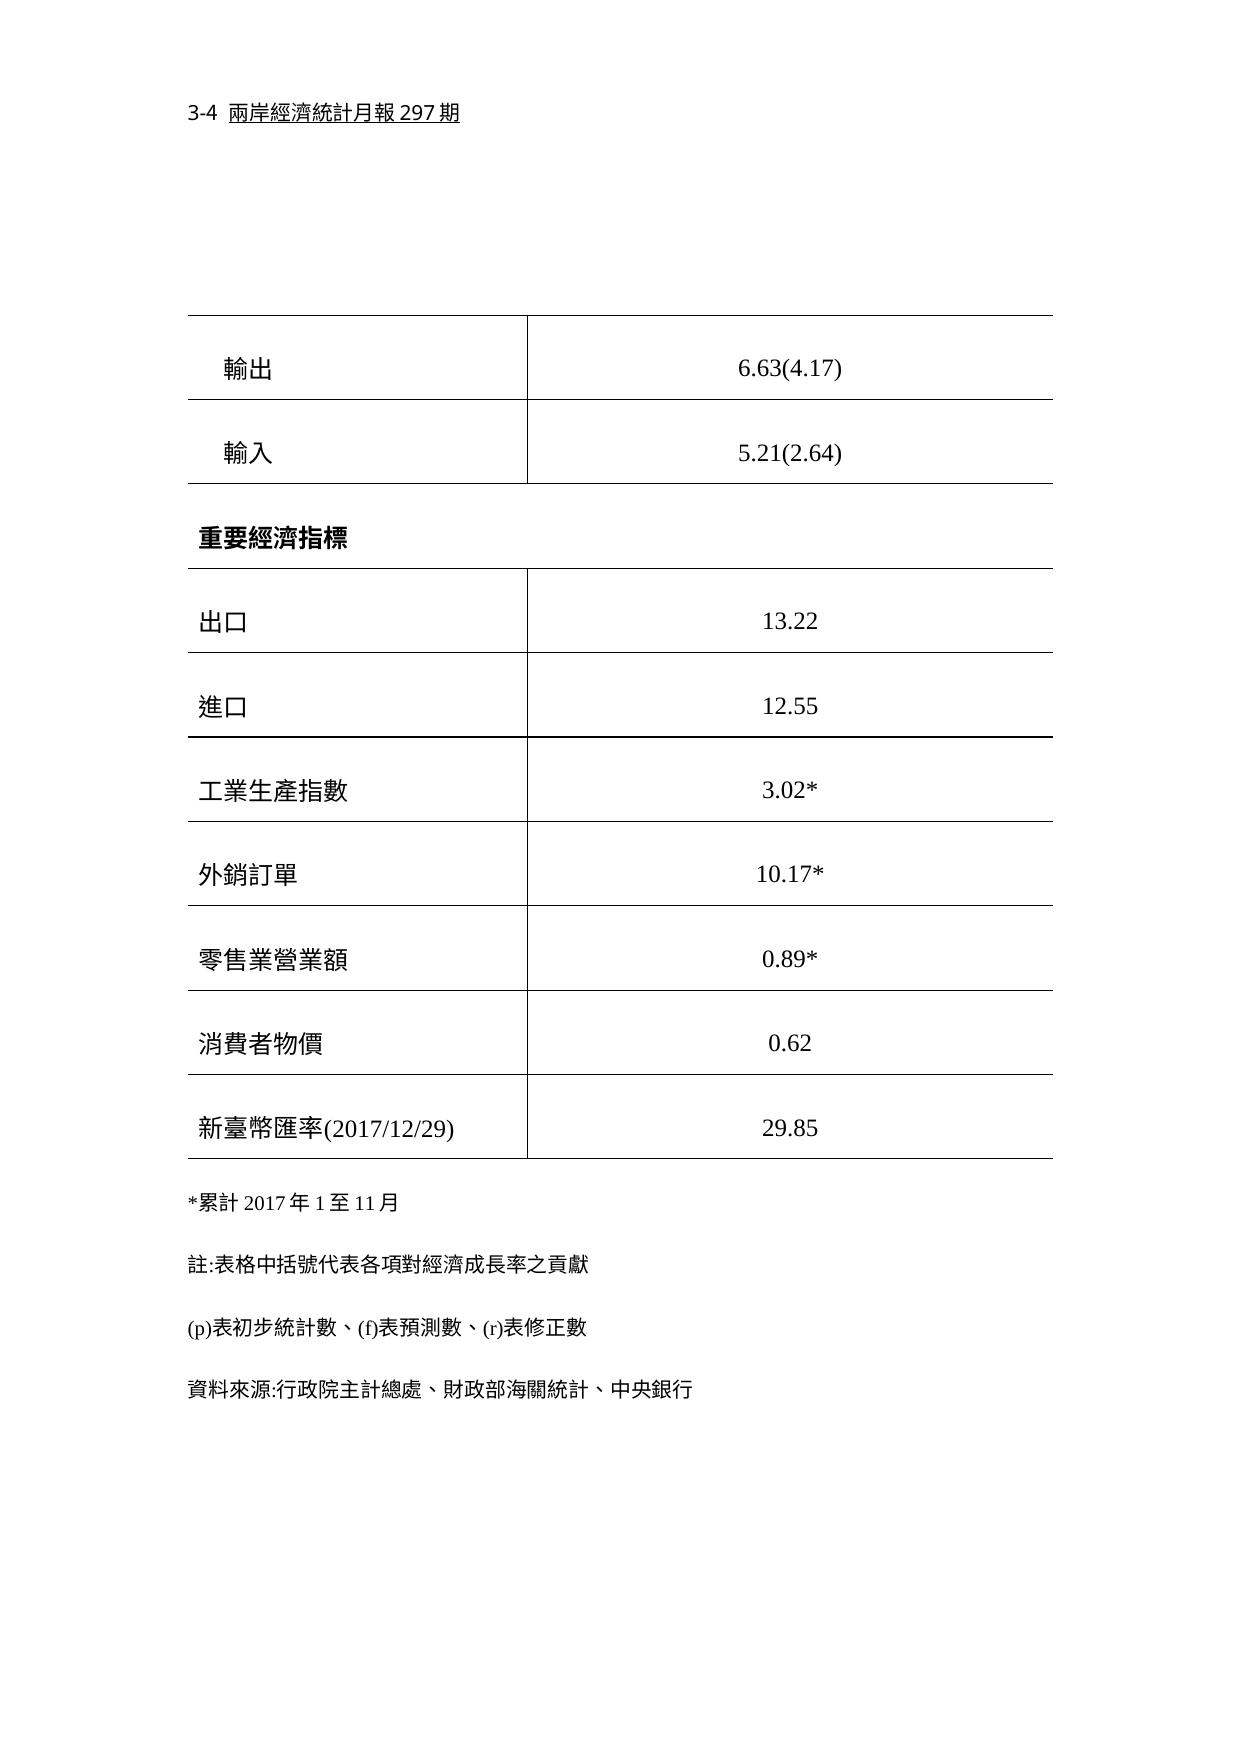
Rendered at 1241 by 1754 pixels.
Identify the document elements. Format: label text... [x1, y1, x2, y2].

table_cell 消費者物價 [188, 991, 527, 1074]
table_cell 0.89* [528, 906, 1053, 989]
table_cell 13.22 [528, 569, 1053, 652]
table_cell 工業生產指數 [188, 738, 527, 821]
table_cell 10.17* [528, 822, 1053, 905]
table_cell 6.63(4.17) [528, 316, 1053, 399]
table_cell 新臺幣匯率(2017/12/29) [188, 1075, 527, 1158]
table_cell 輸出 [188, 316, 527, 399]
table_cell 重要經濟指標 [188, 484, 1053, 568]
text (p)表初步統計數、(f)表預測數、(r)表修正數 [187, 1284, 1053, 1347]
table_cell 29.85 [528, 1075, 1053, 1158]
table_cell 輸入 [188, 400, 527, 483]
table_cell 0.62 [528, 991, 1053, 1074]
text 資料來源:行政院主計總處、財政部海關統計、中央銀行 [187, 1347, 1053, 1409]
table_cell 進口 [188, 653, 527, 736]
table_cell 5.21(2.64) [528, 400, 1053, 483]
text *累計2017年1至11月 [187, 1159, 1053, 1222]
table_cell 外銷訂單 [188, 822, 527, 905]
table_cell 3.02* [528, 738, 1053, 821]
table_cell 12.55 [528, 653, 1053, 736]
table_cell 零售業營業額 [188, 906, 527, 989]
text 註:表格中括號代表各項對經濟成長率之貢獻 [187, 1222, 1053, 1284]
table_cell 出口 [188, 569, 527, 652]
